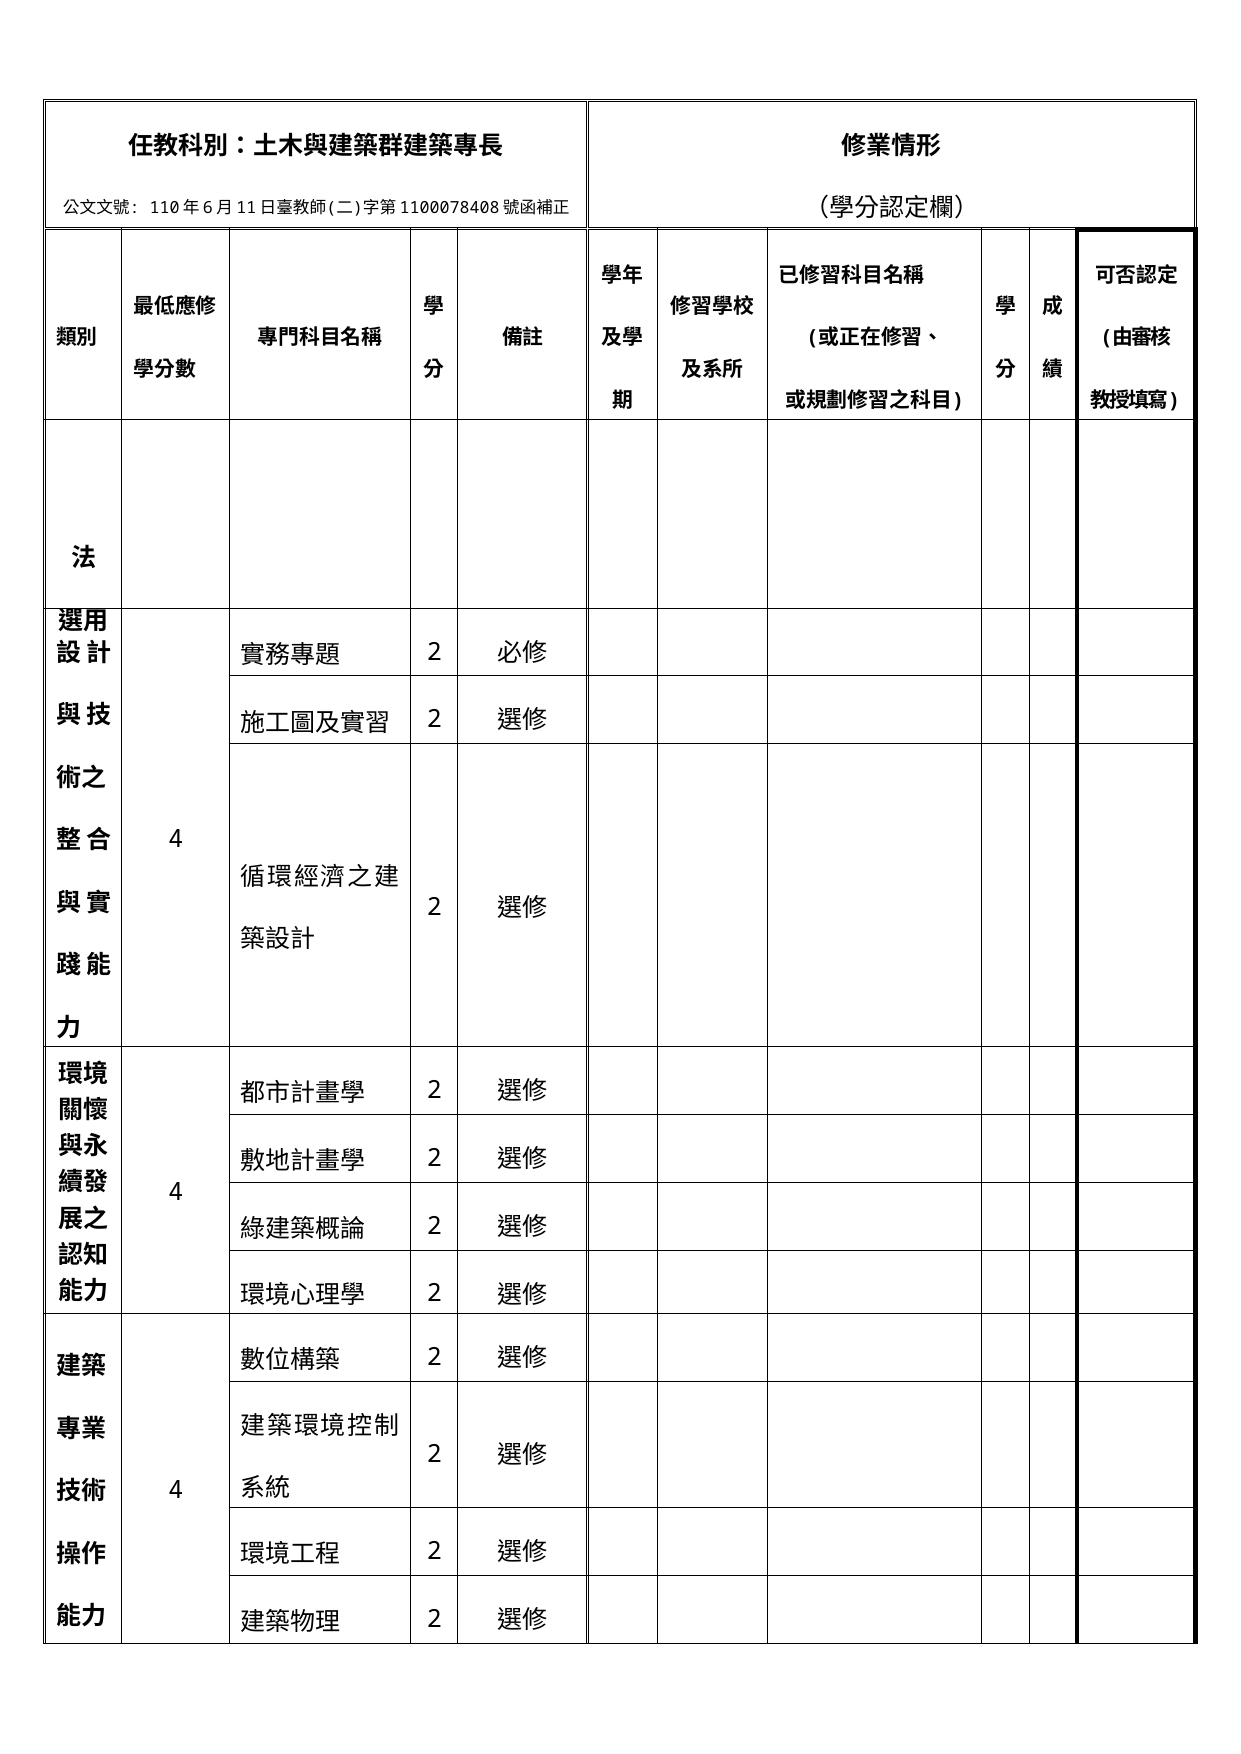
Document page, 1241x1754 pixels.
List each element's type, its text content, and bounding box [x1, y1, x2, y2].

table_cell [1030, 1047, 1075, 1114]
table_cell [589, 1183, 657, 1249]
table_cell [982, 1508, 1029, 1575]
table_cell 選修 [458, 1251, 586, 1313]
table_cell [1079, 1314, 1193, 1381]
table_cell [768, 1251, 981, 1313]
table_cell [589, 676, 657, 743]
table_cell 選修 [458, 1047, 586, 1114]
table_cell [768, 1314, 981, 1381]
table_cell 實務專題 [230, 609, 410, 675]
table_cell [1079, 1115, 1193, 1182]
table_cell 2 [411, 1115, 457, 1182]
table_cell [230, 420, 410, 607]
table_cell [1079, 420, 1193, 607]
table_cell [1079, 1508, 1193, 1575]
table_cell [1079, 744, 1193, 1046]
table_cell [658, 744, 767, 1046]
table_cell [768, 676, 981, 743]
table_cell 都市計畫學 [230, 1047, 410, 1114]
table_cell [1030, 1382, 1075, 1507]
table_cell [982, 1115, 1029, 1182]
table_cell 4 [122, 609, 229, 1046]
table_cell 數位構築 [230, 1314, 410, 1381]
table_cell 選修 [458, 1508, 586, 1575]
table_cell [768, 1576, 981, 1642]
table_cell [768, 609, 981, 675]
table_cell [982, 609, 1029, 675]
table_cell [768, 1047, 981, 1114]
table_cell 設計與技術之 整合與實踐能力 [46, 609, 121, 1046]
table_cell 最低應修學分數 [122, 230, 229, 419]
table_cell [1030, 744, 1075, 1046]
table_cell 2 [411, 1251, 457, 1313]
table_cell 2 [411, 1508, 457, 1575]
table_cell [982, 420, 1029, 607]
table_cell 修習學校及系所 [658, 230, 767, 419]
table_cell 選修 [458, 676, 586, 743]
table_cell [658, 1183, 767, 1249]
table_cell 2 [411, 1576, 457, 1642]
table_cell 環境心理學 [230, 1251, 410, 1313]
table_cell [1079, 676, 1193, 743]
table_cell [1030, 676, 1075, 743]
table_cell [589, 1508, 657, 1575]
table_cell 專門科目名稱 [230, 230, 410, 419]
table_cell [1030, 1576, 1075, 1642]
table_cell 建築環境控制系統 [230, 1382, 410, 1507]
table_cell 2 [411, 1314, 457, 1381]
table_cell 選修 [458, 1314, 586, 1381]
table_cell [982, 1314, 1029, 1381]
table_cell [658, 1115, 767, 1182]
table_cell 選修 [458, 1576, 586, 1642]
table_cell 學年及學期 [589, 230, 657, 419]
table_cell [982, 676, 1029, 743]
table_cell [982, 1047, 1029, 1114]
table_cell 成績 [1030, 230, 1075, 419]
table_cell [768, 1382, 981, 1507]
table_header 任教科別：土木與建築群建築專長 公文文號: 110年6月11日臺教師(二)字第1100078408號函補正 [46, 102, 586, 227]
table_cell [1030, 1314, 1075, 1381]
table_cell [1079, 1576, 1193, 1642]
table_cell 選修 [458, 1115, 586, 1182]
table_cell 學分 [411, 230, 457, 419]
table_cell [589, 1314, 657, 1381]
table_cell 類別 [46, 230, 121, 419]
table_cell 2 [411, 676, 457, 743]
table_cell [768, 744, 981, 1046]
table_cell 2 [411, 609, 457, 675]
table_cell 建築物理 [230, 1576, 410, 1642]
table_cell [589, 420, 657, 607]
table_header 修業情形 （學分認定欄） [589, 102, 1194, 227]
table_cell [982, 1576, 1029, 1642]
table_cell 學分 [982, 230, 1029, 419]
table_cell 可否認定(由審核 教授填寫) [1079, 232, 1193, 419]
table_cell [1030, 609, 1075, 675]
table_cell [658, 1382, 767, 1507]
table_cell [589, 1382, 657, 1507]
table_cell [1079, 609, 1193, 675]
table_cell 綠建築概論 [230, 1183, 410, 1249]
table_cell 2 [411, 1047, 457, 1114]
table_cell [589, 1115, 657, 1182]
table_cell 必修 [458, 609, 586, 675]
table_cell 備註 [458, 230, 586, 419]
table_cell [982, 1183, 1029, 1249]
table_cell [658, 1314, 767, 1381]
table_cell [589, 1047, 657, 1114]
table_cell 2 [411, 1382, 457, 1507]
table_cell 選修 [458, 1183, 586, 1249]
table_cell 2 [411, 1183, 457, 1249]
table_cell [658, 1508, 767, 1575]
table_cell [458, 420, 586, 607]
table_cell 敷地計畫學 [230, 1115, 410, 1182]
table_cell [658, 1047, 767, 1114]
table_cell [1030, 420, 1075, 607]
table_cell 4 [122, 1047, 229, 1313]
table_cell [982, 1382, 1029, 1507]
table_cell [982, 1251, 1029, 1313]
table_cell [1079, 1183, 1193, 1249]
table_cell [658, 420, 767, 607]
table_cell [411, 420, 457, 607]
table_cell [768, 1508, 981, 1575]
table_cell [589, 1251, 657, 1313]
table_cell [1079, 1382, 1193, 1507]
table_cell [1030, 1183, 1075, 1249]
table_cell [658, 609, 767, 675]
table_cell [589, 609, 657, 675]
table_cell [768, 420, 981, 607]
table_cell [982, 744, 1029, 1046]
table_cell [658, 1576, 767, 1642]
table_cell 循環經濟之建築設計 [230, 744, 410, 1046]
table_cell [658, 676, 767, 743]
table_cell 選修 [458, 1382, 586, 1507]
table_cell 已修習科目名稱 (或正在修習、 或規劃修習之科目) [768, 230, 981, 419]
table_cell [768, 1115, 981, 1182]
table_cell [658, 1251, 767, 1313]
table_cell [589, 744, 657, 1046]
table_cell 選修 [458, 744, 586, 1046]
table_cell [1030, 1508, 1075, 1575]
table_cell [1030, 1251, 1075, 1313]
table_cell 2 [411, 744, 457, 1046]
table_cell [1079, 1251, 1193, 1313]
table_cell 建築專業技術 操作能力 [46, 1314, 121, 1642]
table_cell 環境關懷與永續發展之認知能力 [46, 1047, 121, 1313]
table_cell [1079, 1047, 1193, 1114]
table_cell 施工圖及實習 [230, 676, 410, 743]
table_cell [768, 1183, 981, 1249]
table_cell 4 [122, 1314, 229, 1642]
table_cell [1030, 1115, 1075, 1182]
table_cell [589, 1576, 657, 1642]
table_cell 環境工程 [230, 1508, 410, 1575]
table_cell 結構系統、 建材與工法 選用能力 [46, 420, 121, 607]
table_cell [122, 420, 229, 607]
